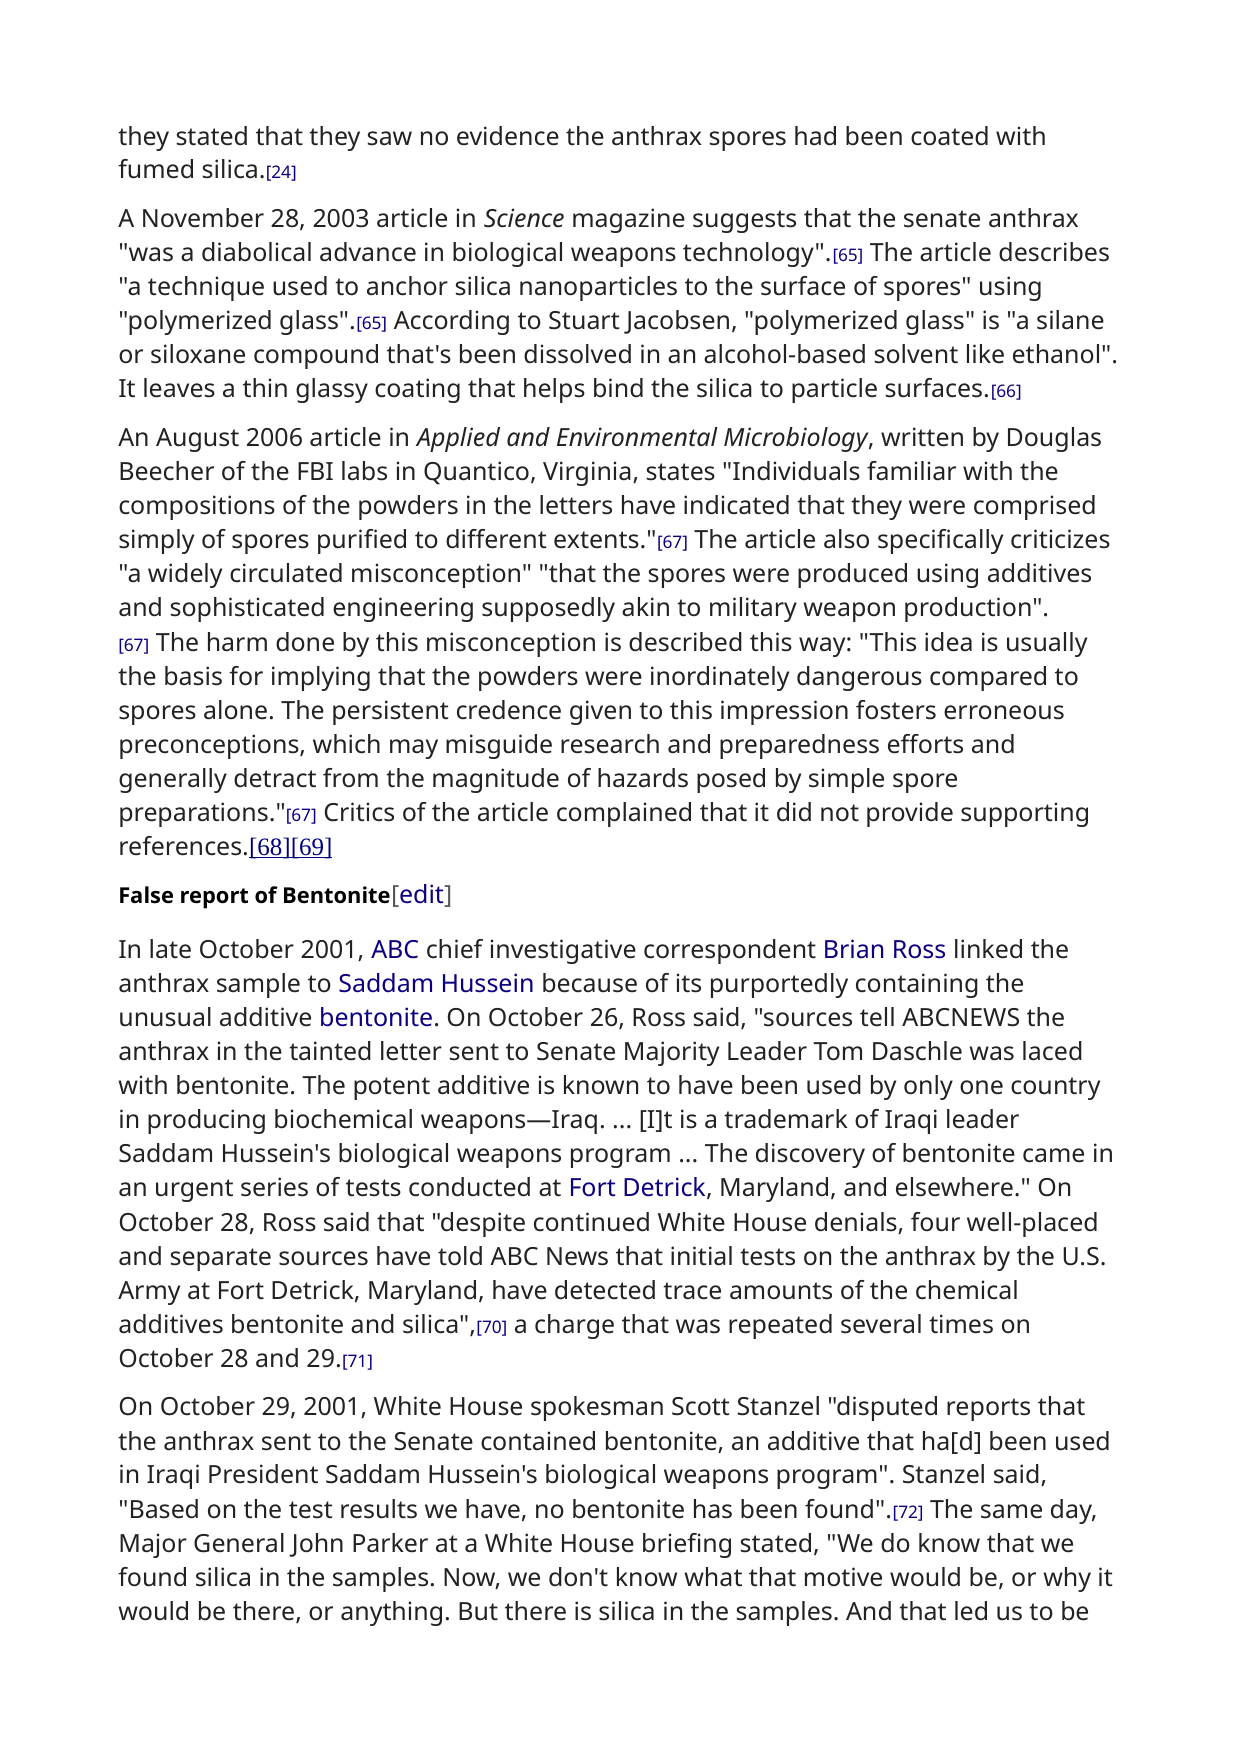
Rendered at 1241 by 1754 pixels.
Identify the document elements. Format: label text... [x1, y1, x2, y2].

text On October 29, 2001, White House spokesman Scott Stanzel "disputed reports that the anthrax sent to the Senate contained bentonite, an additive that ha[d] been used in Iraqi President Saddam Hussein's biological weapons program". Stanzel said, "Based on the test results we have, no bentonite has been found".[72] The same day, Major General John Parker at a White House briefing stated, "We do know that we found silica in the samples. Now, we don't know what that motive would be, or why it would be there, or anything. But there is silica in the samples. And that led us to be [118, 1389, 1122, 1627]
subtitle False report of Bentonite[edit] [118, 877, 1122, 911]
text they stated that they saw no evidence the anthrax spores had been coated with fumed silica.[24] [118, 118, 1122, 186]
text An August 2006 article in Applied and Environmental Microbiology, written by Douglas Beecher of the FBI labs in Quantico, Virginia, states "Individuals familiar with the compositions of the powders in the letters have indicated that they were comprised simply of spores purified to different extents."[67] The article also specifically criticizes "a widely circulated misconception" "that the spores were produced using additives and sophisticated engineering supposedly akin to military weapon production".[67] The harm done by this misconception is described this way: "This idea is usually the basis for implying that the powders were inordinately dangerous compared to spores alone. The persistent credence given to this impression fosters erroneous preconceptions, which may misguide research and preparedness efforts and generally detract from the magnitude of hazards posed by simple spore preparations."[67] Critics of the article complained that it did not provide supporting references.[68][69] [118, 420, 1122, 863]
text A November 28, 2003 article in Science magazine suggests that the senate anthrax "was a diabolical advance in biological weapons technology".[65] The article describes "a technique used to anchor silica nanoparticles to the surface of spores" using "polymerized glass".[65] According to Stuart Jacobsen, "polymerized glass" is "a silane or siloxane compound that's been dissolved in an alcohol-based solvent like ethanol". It leaves a thin glassy coating that helps bind the silica to particle surfaces.[66] [118, 201, 1122, 405]
text In late October 2001, ABC chief investigative correspondent Brian Ross linked the anthrax sample to Saddam Hussein because of its purportedly containing the unusual additive bentonite. On October 26, Ross said, "sources tell ABCNEWS the anthrax in the tainted letter sent to Senate Majority Leader Tom Daschle was laced with bentonite. The potent additive is known to have been used by only one country in producing biochemical weapons—Iraq. ... [I]t is a trademark of Iraqi leader Saddam Hussein's biological weapons program ... The discovery of bentonite came in an urgent series of tests conducted at Fort Detrick, Maryland, and elsewhere." On October 28, Ross said that "despite continued White House denials, four well-placed and separate sources have told ABC News that initial tests on the anthrax by the U.S. Army at Fort Detrick, Maryland, have detected trace amounts of the chemical additives bentonite and silica",[70] a charge that was repeated several times on October 28 and 29.[71] [118, 932, 1122, 1374]
